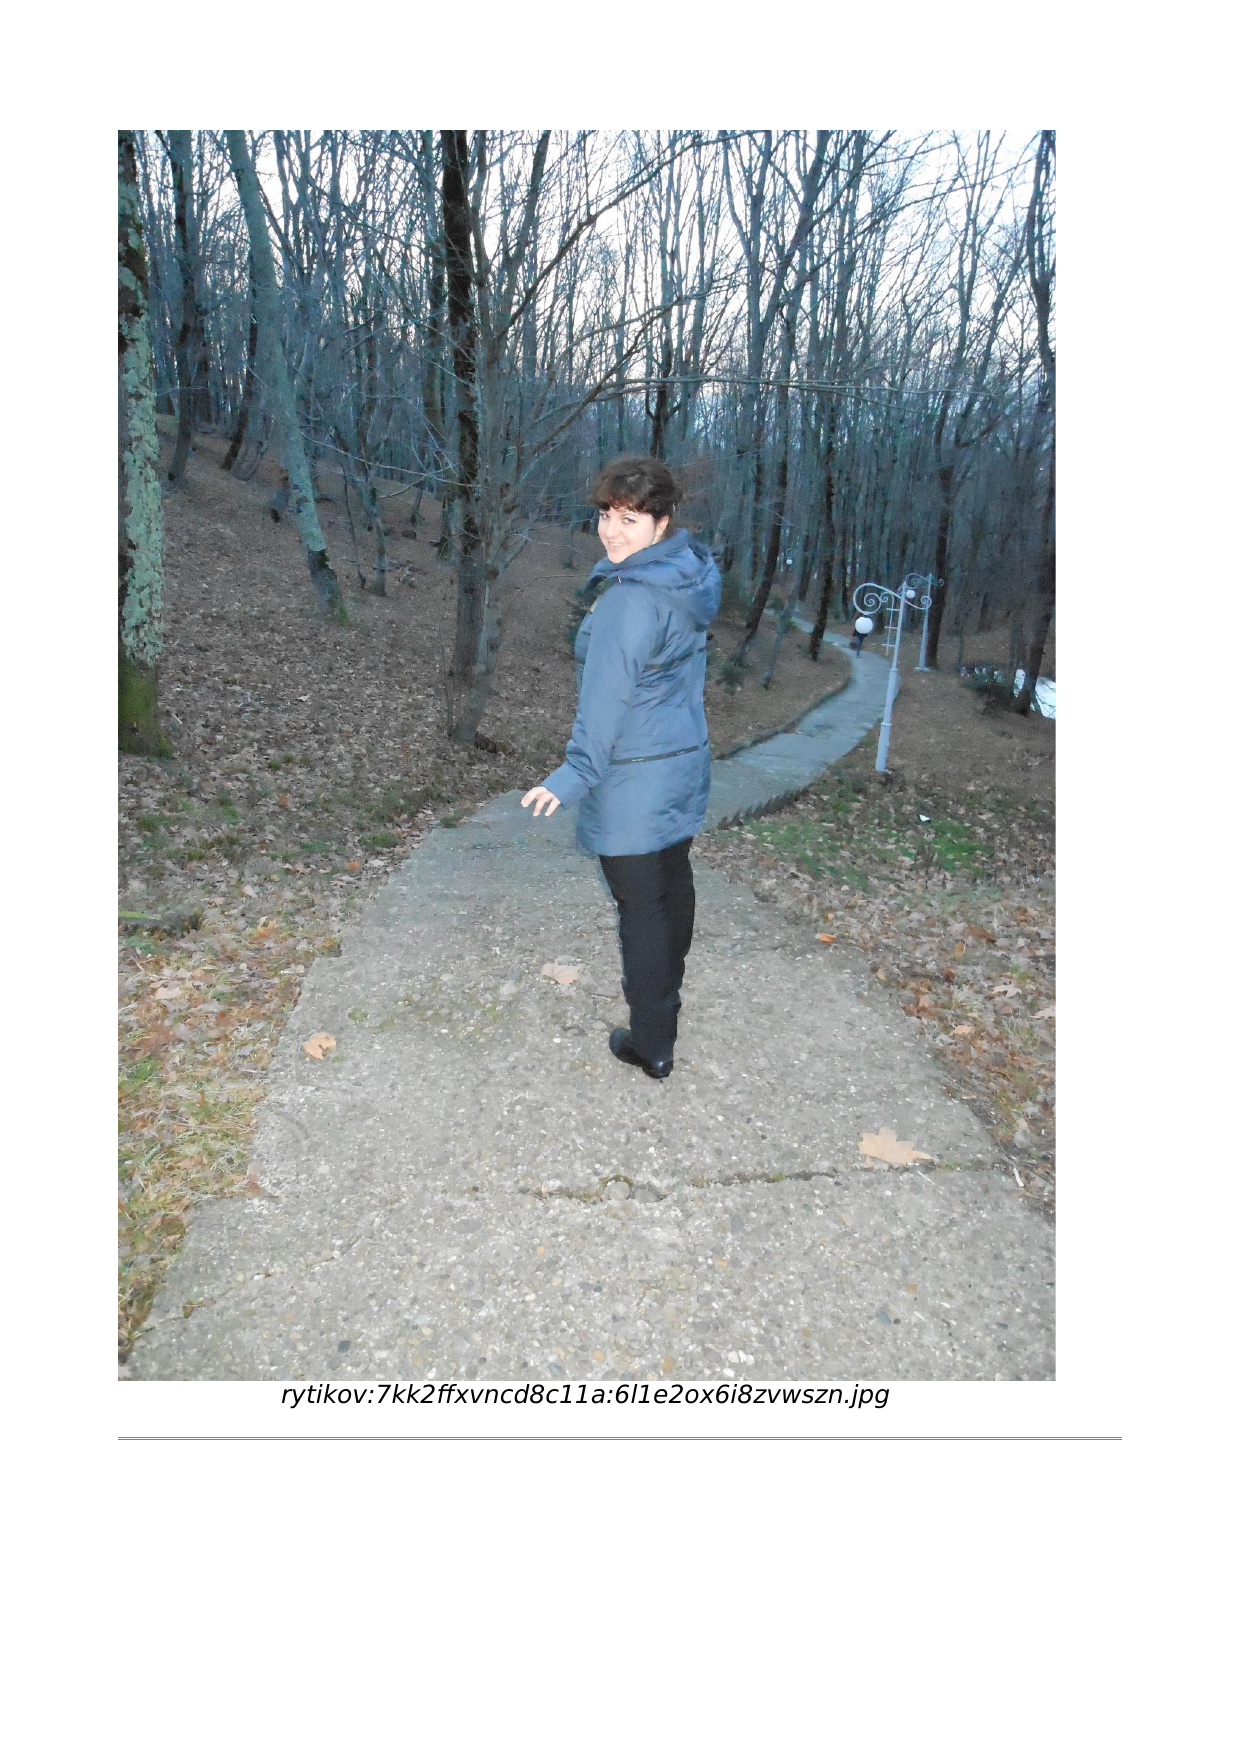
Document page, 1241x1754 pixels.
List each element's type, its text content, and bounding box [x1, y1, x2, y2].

picture [118, 130, 1056, 1381]
text rytikov:7kk2ffxvncd8c11a:6l1e2ox6i8zvwszn.jpg [118, 1381, 1056, 1410]
